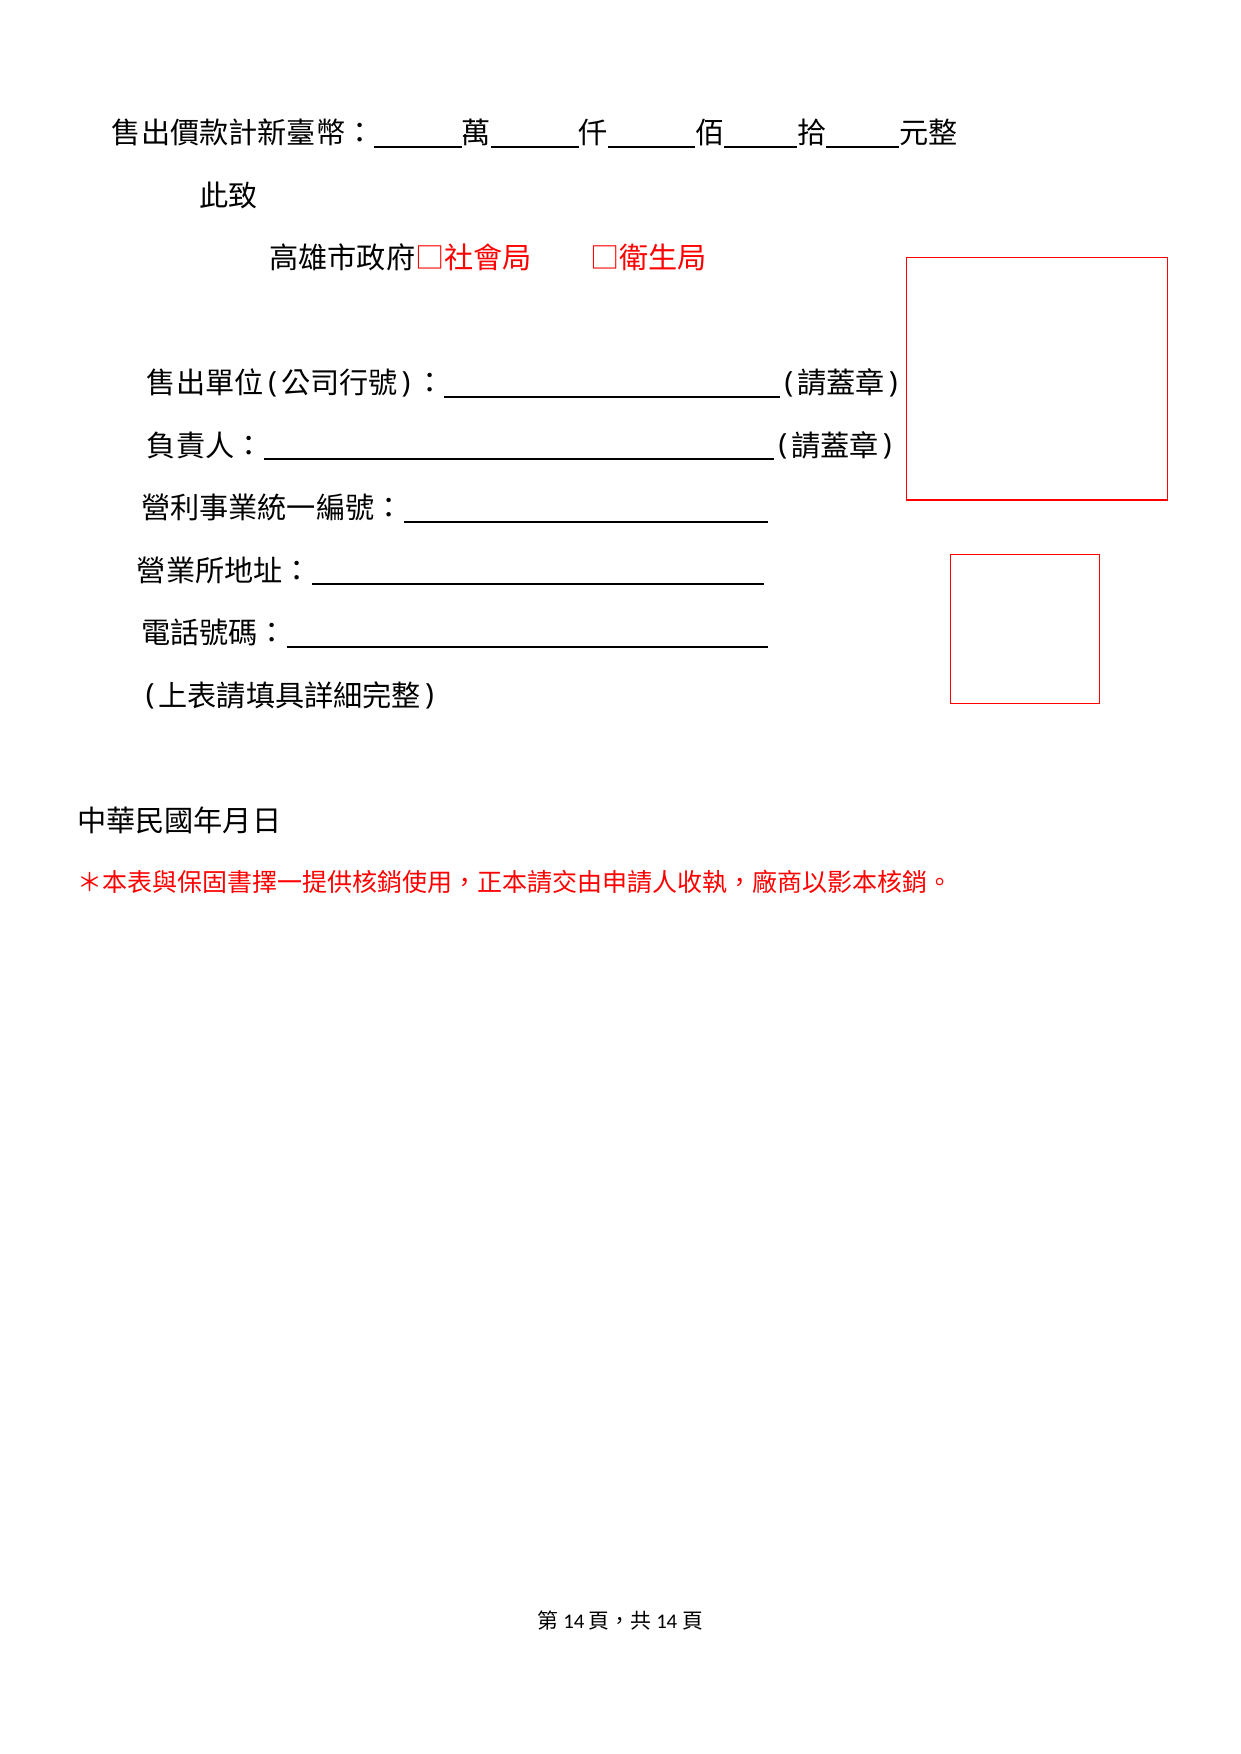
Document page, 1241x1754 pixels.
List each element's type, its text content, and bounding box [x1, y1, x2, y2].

text 售出單位(公司行號)： (請蓋章) [112, 339, 906, 402]
text 此致 [112, 152, 1128, 214]
text [1100, 589, 1128, 652]
text ＊本表與保固書擇一提供核銷使用，正本請交由申請人收執，廠商以影本核銷。 [77, 839, 1163, 902]
text 電話號碼： [112, 589, 950, 652]
text (上表請填具詳細完整) [112, 652, 1128, 714]
text 售出價款計新臺幣： 萬 仟 佰 拾 元整 [112, 89, 1128, 152]
text 中華民國年月日 [77, 777, 1163, 839]
text 高雄市政府□社會局 □衛生局 [112, 214, 1128, 277]
text [951, 555, 1099, 703]
text [907, 258, 1167, 499]
text 營業所地址： [112, 527, 1128, 589]
text 負責人： (請蓋章) [112, 402, 906, 464]
text 營利事業統一編號： [112, 464, 1128, 527]
